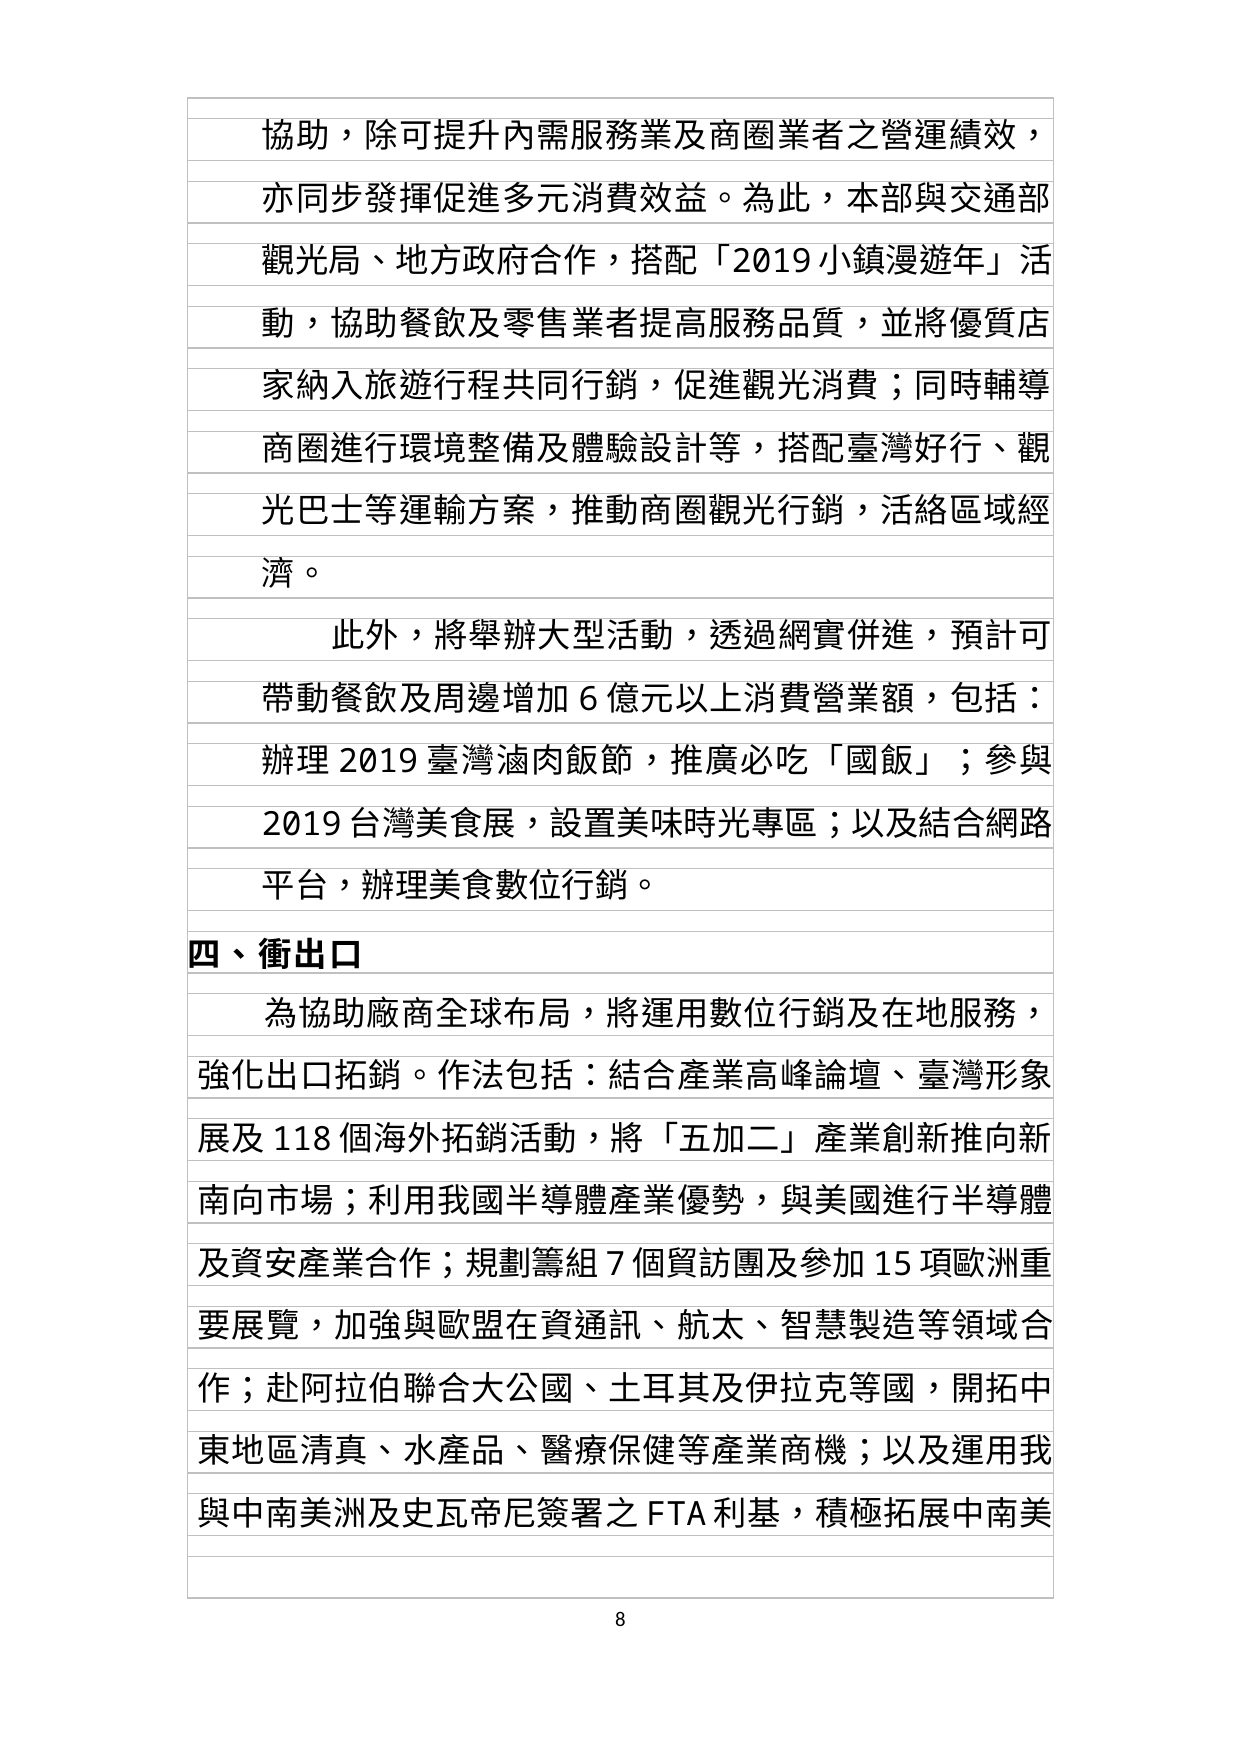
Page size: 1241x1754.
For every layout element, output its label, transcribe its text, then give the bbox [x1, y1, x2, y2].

text 為協助廠商全球布局，將運用數位行銷及在地服務，強化出口拓銷。作法包括：結合產業高峰論壇、臺灣形象展及118個海外拓銷活動，將「五加二」產業創新推向新南向市場；利用我國半導體產業優勢，與美國進行半導體及資安產業合作；規劃籌組7個貿訪團及參加15項歐洲重要展覽，加強與歐盟在資通訊、航太、智慧製造等領域合作；赴阿拉伯聯合大公國、土耳其及伊拉克等國，開拓中東地區清真、水產品、醫療保健等產業商機；以及運用我與中南美洲及史瓦帝尼簽署之FTA利基，積極拓展中南美洲及非洲市場；加強運用台灣經貿網B2B平台，協助廠商爭取全球跨境電商商機；透過本部及外貿協會海內外駐點，提供在地化服務。 [197, 1224, 1053, 1243]
text 光巴士等運輸方案，推動商圈觀光行銷，活絡區域經 [261, 494, 1053, 535]
text 為協助廠商全球布局，將運用數位行銷及在地服務，強化出口拓銷。作法包括：結合產業高峰論壇、臺灣形象展及118個海外拓銷活動，將「五加二」產業創新推向新南向市場；利用我國半導體產業優勢，與美國進行半導體及資安產業合作；規劃籌組7個貿訪團及參加15項歐洲重要展覽，加強與歐盟在資通訊、航太、智慧製造等領域合作；赴阿拉伯聯合大公國、土耳其及伊拉克等國，開拓中東地區清真、水產品、醫療保健等產業商機；以及運用我與中南美洲及史瓦帝尼簽署之FTA利基，積極拓展中南美洲及非洲市場；加強運用台灣經貿網B2B平台，協助廠商爭取全球跨境電商商機；透過本部及外貿協會海內外駐點，提供在地化服務。 [197, 1286, 1053, 1306]
text 為協助廠商全球布局，將運用數位行銷及在地服務，強化出口拓銷。作法包括：結合產業高峰論壇、臺灣形象展及118個海外拓銷活動，將「五加二」產業創新推向新南向市場；利用我國半導體產業優勢，與美國進行半導體及資安產業合作；規劃籌組7個貿訪團及參加15項歐洲重要展覽，加強與歐盟在資通訊、航太、智慧製造等領域合作；赴阿拉伯聯合大公國、土耳其及伊拉克等國，開拓中東地區清真、水產品、醫療保健等產業商機；以及運用我與中南美洲及史瓦帝尼簽署之FTA利基，積極拓展中南美洲及非洲市場；加強運用台灣經貿網B2B平台，協助廠商爭取全球跨境電商商機；透過本部及外貿協會海內外駐點，提供在地化服務。 [197, 1119, 1053, 1160]
text 觀光局、地方政府合作，搭配「2019小鎮漫遊年」活 [261, 244, 1053, 285]
text 為協助廠商全球布局，將運用數位行銷及在地服務，強化出口拓銷。作法包括：結合產業高峰論壇、臺灣形象展及118個海外拓銷活動，將「五加二」產業創新推向新南向市場；利用我國半導體產業優勢，與美國進行半導體及資安產業合作；規劃籌組7個貿訪團及參加15項歐洲重要展覽，加強與歐盟在資通訊、航太、智慧製造等領域合作；赴阿拉伯聯合大公國、土耳其及伊拉克等國，開拓中東地區清真、水產品、醫療保健等產業商機；以及運用我與中南美洲及史瓦帝尼簽署之FTA利基，積極拓展中南美洲及非洲市場；加強運用台灣經貿網B2B平台，協助廠商爭取全球跨境電商商機；透過本部及外貿協會海內外駐點，提供在地化服務。 [197, 1307, 1053, 1347]
text 為協助廠商全球布局，將運用數位行銷及在地服務，強化出口拓銷。作法包括：結合產業高峰論壇、臺灣形象展及118個海外拓銷活動，將「五加二」產業創新推向新南向市場；利用我國半導體產業優勢，與美國進行半導體及資安產業合作；規劃籌組7個貿訪團及參加15項歐洲重要展覽，加強與歐盟在資通訊、航太、智慧製造等領域合作；赴阿拉伯聯合大公國、土耳其及伊拉克等國，開拓中東地區清真、水產品、醫療保健等產業商機；以及運用我與中南美洲及史瓦帝尼簽署之FTA利基，積極拓展中南美洲及非洲市場；加強運用台灣經貿網B2B平台，協助廠商爭取全球跨境電商商機；透過本部及外貿協會海內外駐點，提供在地化服務。 [197, 1494, 1053, 1535]
text 為協助廠商全球布局，將運用數位行銷及在地服務，強化出口拓銷。作法包括：結合產業高峰論壇、臺灣形象展及118個海外拓銷活動，將「五加二」產業創新推向新南向市場；利用我國半導體產業優勢，與美國進行半導體及資安產業合作；規劃籌組7個貿訪團及參加15項歐洲重要展覽，加強與歐盟在資通訊、航太、智慧製造等領域合作；赴阿拉伯聯合大公國、土耳其及伊拉克等國，開拓中東地區清真、水產品、醫療保健等產業商機；以及運用我與中南美洲及史瓦帝尼簽署之FTA利基，積極拓展中南美洲及非洲市場；加強運用台灣經貿網B2B平台，協助廠商爭取全球跨境電商商機；透過本部及外貿協會海內外駐點，提供在地化服務。 [197, 1244, 1053, 1285]
subtitle [188, 911, 1053, 931]
text 辦理2019臺灣滷肉飯節，推廣必吃「國飯」；參與 [261, 744, 1053, 785]
text 為協助廠商全球布局，將運用數位行銷及在地服務，強化出口拓銷。作法包括：結合產業高峰論壇、臺灣形象展及118個海外拓銷活動，將「五加二」產業創新推向新南向市場；利用我國半導體產業優勢，與美國進行半導體及資安產業合作；規劃籌組7個貿訪團及參加15項歐洲重要展覽，加強與歐盟在資通訊、航太、智慧製造等領域合作；赴阿拉伯聯合大公國、土耳其及伊拉克等國，開拓中東地區清真、水產品、醫療保健等產業商機；以及運用我與中南美洲及史瓦帝尼簽署之FTA利基，積極拓展中南美洲及非洲市場；加強運用台灣經貿網B2B平台，協助廠商爭取全球跨境電商商機；透過本部及外貿協會海內外駐點，提供在地化服務。 [197, 1474, 1053, 1493]
text [261, 161, 1053, 181]
text 為協助廠商全球布局，將運用數位行銷及在地服務，強化出口拓銷。作法包括：結合產業高峰論壇、臺灣形象展及118個海外拓銷活動，將「五加二」產業創新推向新南向市場；利用我國半導體產業優勢，與美國進行半導體及資安產業合作；規劃籌組7個貿訪團及參加15項歐洲重要展覽，加強與歐盟在資通訊、航太、智慧製造等領域合作；赴阿拉伯聯合大公國、土耳其及伊拉克等國，開拓中東地區清真、水產品、醫療保健等產業商機；以及運用我與中南美洲及史瓦帝尼簽署之FTA利基，積極拓展中南美洲及非洲市場；加強運用台灣經貿網B2B平台，協助廠商爭取全球跨境電商商機；透過本部及外貿協會海內外駐點，提供在地化服務。 [197, 975, 1053, 993]
text [261, 286, 1053, 306]
text 為協助廠商全球布局，將運用數位行銷及在地服務，強化出口拓銷。作法包括：結合產業高峰論壇、臺灣形象展及118個海外拓銷活動，將「五加二」產業創新推向新南向市場；利用我國半導體產業優勢，與美國進行半導體及資安產業合作；規劃籌組7個貿訪團及參加15項歐洲重要展覽，加強與歐盟在資通訊、航太、智慧製造等領域合作；赴阿拉伯聯合大公國、土耳其及伊拉克等國，開拓中東地區清真、水產品、醫療保健等產業商機；以及運用我與中南美洲及史瓦帝尼簽署之FTA利基，積極拓展中南美洲及非洲市場；加強運用台灣經貿網B2B平台，協助廠商爭取全球跨境電商商機；透過本部及外貿協會海內外駐點，提供在地化服務。 [197, 1057, 1053, 1097]
text 為協助廠商全球布局，將運用數位行銷及在地服務，強化出口拓銷。作法包括：結合產業高峰論壇、臺灣形象展及118個海外拓銷活動，將「五加二」產業創新推向新南向市場；利用我國半導體產業優勢，與美國進行半導體及資安產業合作；規劃籌組7個貿訪團及參加15項歐洲重要展覽，加強與歐盟在資通訊、航太、智慧製造等領域合作；赴阿拉伯聯合大公國、土耳其及伊拉克等國，開拓中東地區清真、水產品、醫療保健等產業商機；以及運用我與中南美洲及史瓦帝尼簽署之FTA利基，積極拓展中南美洲及非洲市場；加強運用台灣經貿網B2B平台，協助廠商爭取全球跨境電商商機；透過本部及外貿協會海內外駐點，提供在地化服務。 [197, 1411, 1053, 1431]
text 協助，除可提升內需服務業及商圈業者之營運績效， [261, 119, 1053, 160]
text 為協助廠商全球布局，將運用數位行銷及在地服務，強化出口拓銷。作法包括：結合產業高峰論壇、臺灣形象展及118個海外拓銷活動，將「五加二」產業創新推向新南向市場；利用我國半導體產業優勢，與美國進行半導體及資安產業合作；規劃籌組7個貿訪團及參加15項歐洲重要展覽，加強與歐盟在資通訊、航太、智慧製造等領域合作；赴阿拉伯聯合大公國、土耳其及伊拉克等國，開拓中東地區清真、水產品、醫療保健等產業商機；以及運用我與中南美洲及史瓦帝尼簽署之FTA利基，積極拓展中南美洲及非洲市場；加強運用台灣經貿網B2B平台，協助廠商爭取全球跨境電商商機；透過本部及外貿協會海內外駐點，提供在地化服務。 [197, 1432, 1053, 1472]
text 為協助廠商全球布局，將運用數位行銷及在地服務，強化出口拓銷。作法包括：結合產業高峰論壇、臺灣形象展及118個海外拓銷活動，將「五加二」產業創新推向新南向市場；利用我國半導體產業優勢，與美國進行半導體及資安產業合作；規劃籌組7個貿訪團及參加15項歐洲重要展覽，加強與歐盟在資通訊、航太、智慧製造等領域合作；赴阿拉伯聯合大公國、土耳其及伊拉克等國，開拓中東地區清真、水產品、醫療保健等產業商機；以及運用我與中南美洲及史瓦帝尼簽署之FTA利基，積極拓展中南美洲及非洲市場；加強運用台灣經貿網B2B平台，協助廠商爭取全球跨境電商商機；透過本部及外貿協會海內外駐點，提供在地化服務。 [197, 1161, 1053, 1181]
text 動，協助餐飲及零售業者提高服務品質，並將優質店 [261, 307, 1053, 347]
text [261, 724, 1053, 743]
text [261, 849, 1053, 868]
text [261, 99, 1053, 118]
text [261, 599, 1053, 618]
text [261, 661, 1053, 681]
text 濟。 [261, 557, 1053, 597]
text 為協助廠商全球布局，將運用數位行銷及在地服務，強化出口拓銷。作法包括：結合產業高峰論壇、臺灣形象展及118個海外拓銷活動，將「五加二」產業創新推向新南向市場；利用我國半導體產業優勢，與美國進行半導體及資安產業合作；規劃籌組7個貿訪團及參加15項歐洲重要展覽，加強與歐盟在資通訊、航太、智慧製造等領域合作；赴阿拉伯聯合大公國、土耳其及伊拉克等國，開拓中東地區清真、水產品、醫療保健等產業商機；以及運用我與中南美洲及史瓦帝尼簽署之FTA利基，積極拓展中南美洲及非洲市場；加強運用台灣經貿網B2B平台，協助廠商爭取全球跨境電商商機；透過本部及外貿協會海內外駐點，提供在地化服務。 [197, 1099, 1053, 1118]
subtitle 四、衝出口 [188, 932, 1053, 972]
text [261, 786, 1053, 806]
text 為協助廠商全球布局，將運用數位行銷及在地服務，強化出口拓銷。作法包括：結合產業高峰論壇、臺灣形象展及118個海外拓銷活動，將「五加二」產業創新推向新南向市場；利用我國半導體產業優勢，與美國進行半導體及資安產業合作；規劃籌組7個貿訪團及參加15項歐洲重要展覽，加強與歐盟在資通訊、航太、智慧製造等領域合作；赴阿拉伯聯合大公國、土耳其及伊拉克等國，開拓中東地區清真、水產品、醫療保健等產業商機；以及運用我與中南美洲及史瓦帝尼簽署之FTA利基，積極拓展中南美洲及非洲市場；加強運用台灣經貿網B2B平台，協助廠商爭取全球跨境電商商機；透過本部及外貿協會海內外駐點，提供在地化服務。 [197, 1349, 1053, 1368]
text 平台，辦理美食數位行銷。 [261, 869, 1053, 910]
text 為協助廠商全球布局，將運用數位行銷及在地服務，強化出口拓銷。作法包括：結合產業高峰論壇、臺灣形象展及118個海外拓銷活動，將「五加二」產業創新推向新南向市場；利用我國半導體產業優勢，與美國進行半導體及資安產業合作；規劃籌組7個貿訪團及參加15項歐洲重要展覽，加強與歐盟在資通訊、航太、智慧製造等領域合作；赴阿拉伯聯合大公國、土耳其及伊拉克等國，開拓中東地區清真、水產品、醫療保健等產業商機；以及運用我與中南美洲及史瓦帝尼簽署之FTA利基，積極拓展中南美洲及非洲市場；加強運用台灣經貿網B2B平台，協助廠商爭取全球跨境電商商機；透過本部及外貿協會海內外駐點，提供在地化服務。 [197, 1182, 1053, 1222]
text 為協助廠商全球布局，將運用數位行銷及在地服務，強化出口拓銷。作法包括：結合產業高峰論壇、臺灣形象展及118個海外拓銷活動，將「五加二」產業創新推向新南向市場；利用我國半導體產業優勢，與美國進行半導體及資安產業合作；規劃籌組7個貿訪團及參加15項歐洲重要展覽，加強與歐盟在資通訊、航太、智慧製造等領域合作；赴阿拉伯聯合大公國、土耳其及伊拉克等國，開拓中東地區清真、水產品、醫療保健等產業商機；以及運用我與中南美洲及史瓦帝尼簽署之FTA利基，積極拓展中南美洲及非洲市場；加強運用台灣經貿網B2B平台，協助廠商爭取全球跨境電商商機；透過本部及外貿協會海內外駐點，提供在地化服務。 [197, 1036, 1053, 1056]
text [261, 349, 1053, 368]
text [261, 411, 1053, 431]
text [261, 224, 1053, 243]
text 為協助廠商全球布局，將運用數位行銷及在地服務，強化出口拓銷。作法包括：結合產業高峰論壇、臺灣形象展及118個海外拓銷活動，將「五加二」產業創新推向新南向市場；利用我國半導體產業優勢，與美國進行半導體及資安產業合作；規劃籌組7個貿訪團及參加15項歐洲重要展覽，加強與歐盟在資通訊、航太、智慧製造等領域合作；赴阿拉伯聯合大公國、土耳其及伊拉克等國，開拓中東地區清真、水產品、醫療保健等產業商機；以及運用我與中南美洲及史瓦帝尼簽署之FTA利基，積極拓展中南美洲及非洲市場；加強運用台灣經貿網B2B平台，協助廠商爭取全球跨境電商商機；透過本部及外貿協會海內外駐點，提供在地化服務。 [197, 1369, 1053, 1410]
text 2019台灣美食展，設置美味時光專區；以及結合網路 [261, 807, 1053, 847]
text 此外，將舉辦大型活動，透過網實併進，預計可 [261, 619, 1053, 660]
text 亦同步發揮促進多元消費效益。為此，本部與交通部 [261, 182, 1053, 222]
text [261, 474, 1053, 493]
text [261, 536, 1053, 556]
text 商圈進行環境整備及體驗設計等，搭配臺灣好行、觀 [261, 432, 1053, 472]
text 家納入旅遊行程共同行銷，促進觀光消費；同時輔導 [261, 369, 1053, 410]
text 為協助廠商全球布局，將運用數位行銷及在地服務，強化出口拓銷。作法包括：結合產業高峰論壇、臺灣形象展及118個海外拓銷活動，將「五加二」產業創新推向新南向市場；利用我國半導體產業優勢，與美國進行半導體及資安產業合作；規劃籌組7個貿訪團及參加15項歐洲重要展覽，加強與歐盟在資通訊、航太、智慧製造等領域合作；赴阿拉伯聯合大公國、土耳其及伊拉克等國，開拓中東地區清真、水產品、醫療保健等產業商機；以及運用我與中南美洲及史瓦帝尼簽署之FTA利基，積極拓展中南美洲及非洲市場；加強運用台灣經貿網B2B平台，協助廠商爭取全球跨境電商商機；透過本部及外貿協會海內外駐點，提供在地化服務。 [197, 994, 1053, 1035]
text 帶動餐飲及周邊增加6億元以上消費營業額，包括： [261, 682, 1053, 722]
